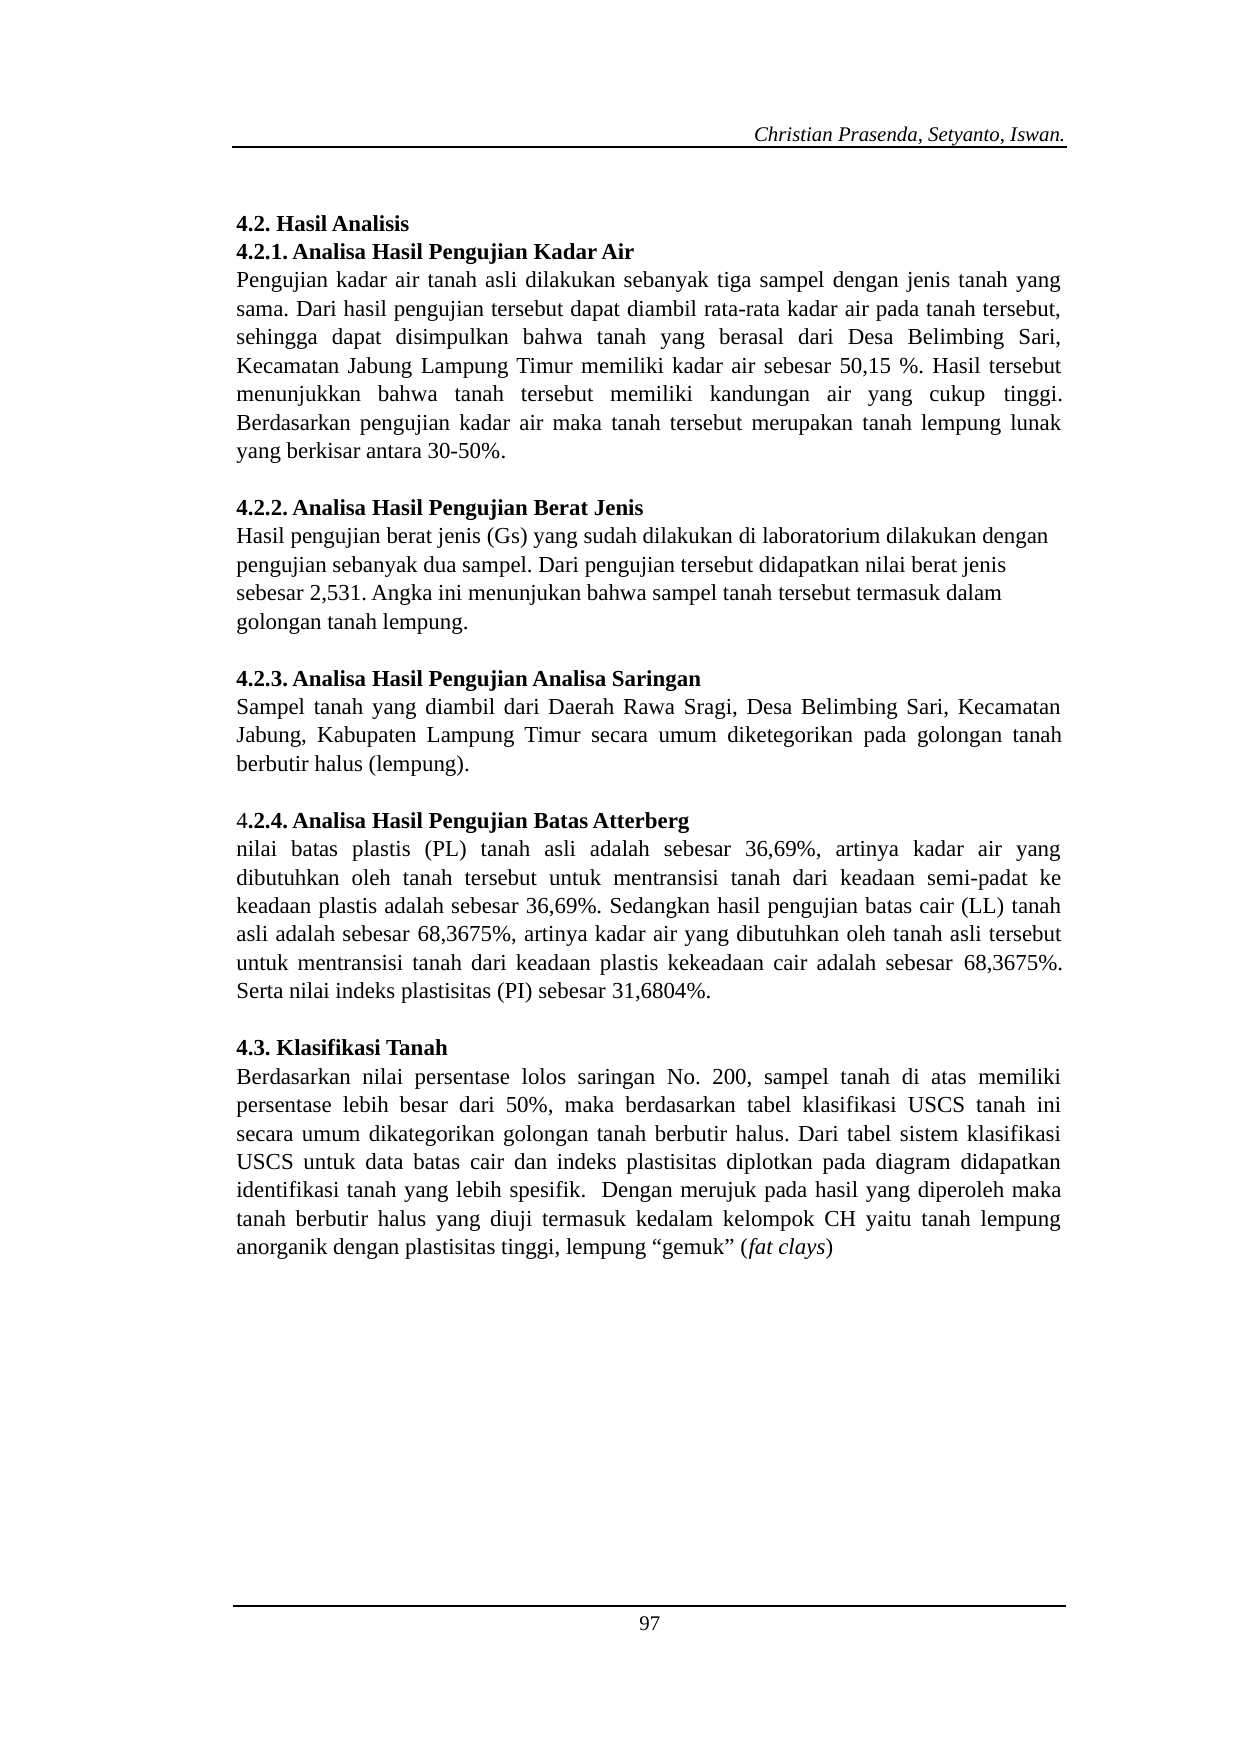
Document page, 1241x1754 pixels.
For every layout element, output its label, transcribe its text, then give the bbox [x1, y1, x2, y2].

text Berdasarkan nilai persentase lolos saringan No. 200, sampel tanah di atas memiliki persentase lebih besar dari 50%, maka berdasarkan tabel klasifikasi USCS tanah ini secara umum dikategorikan golongan tanah berbutir halus. Dari tabel sistem klasifikasi USCS untuk data batas cair dan indeks plastisitas diplotkan pada diagram didapatkan identifikasi tanah yang lebih spesifik. Dengan merujuk pada hasil yang diperoleh maka tanah berbutir halus yang diuji termasuk kedalam kelompok CH yaitu tanah lempung anorganik dengan plastisitas tinggi, lempung “gemuk” (fat clays) [236, 1063, 1063, 1260]
text 4.2.2. Analisa Hasil Pengujian Berat Jenis [236, 494, 1063, 520]
text Sampel tanah yang diambil dari Daerah Rawa Sragi, Desa Belimbing Sari, Kecamatan Jabung, Kabupaten Lampung Timur secara umum diketegorikan pada golongan tanah berbutir halus (lempung). [236, 693, 1063, 776]
text Hasil pengujian berat jenis (Gs) yang sudah dilakukan di laboratorium dilakukan dengan pengujian sebanyak dua sampel. Dari pengujian tersebut didapatkan nilai berat jenis sebesar 2,531. Angka ini menunjukan bahwa sampel tanah tersebut termasuk dalam golongan tanah lempung. [236, 522, 1063, 634]
text 4.2. Hasil Analisis [236, 209, 1063, 236]
text 4.3. Klasifikasi Tanah [236, 1034, 1063, 1061]
text 4.2.1. Analisa Hasil Pengujian Kadar Air [236, 238, 1063, 264]
text nilai batas plastis (PL) tanah asli adalah sebesar 36,69%, artinya kadar air yang dibutuhkan oleh tanah tersebut untuk mentransisi tanah dari keadaan semi-padat ke keadaan plastis adalah sebesar 36,69%. Sedangkan hasil pengujian batas cair (LL) tanah asli adalah sebesar 68,3675%, artinya kadar air yang dibutuhkan oleh tanah asli tersebut untuk mentransisi tanah dari keadaan plastis kekeadaan cair adalah sebesar 68,3675%. Serta nilai indeks plastisitas (PI) sebesar 31,6804%. [236, 835, 1063, 1004]
text 4.2.4. Analisa Hasil Pengujian Batas Atterberg [236, 807, 1063, 833]
text 4.2.3. Analisa Hasil Pengujian Analisa Saringan [236, 664, 1063, 691]
text Pengujian kadar air tanah asli dilakukan sebanyak tiga sampel dengan jenis tanah yang sama. Dari hasil pengujian tersebut dapat diambil rata-rata kadar air pada tanah tersebut, sehingga dapat disimpulkan bahwa tanah yang berasal dari Desa Belimbing Sari, Kecamatan Jabung Lampung Timur memiliki kadar air sebesar 50,15 %. Hasil tersebut menunjukkan bahwa tanah tersebut memiliki kandungan air yang cukup tinggi. Berdasarkan pengujian kadar air maka tanah tersebut merupakan tanah lempung lunak yang berkisar antara 30-50%. [236, 266, 1063, 463]
